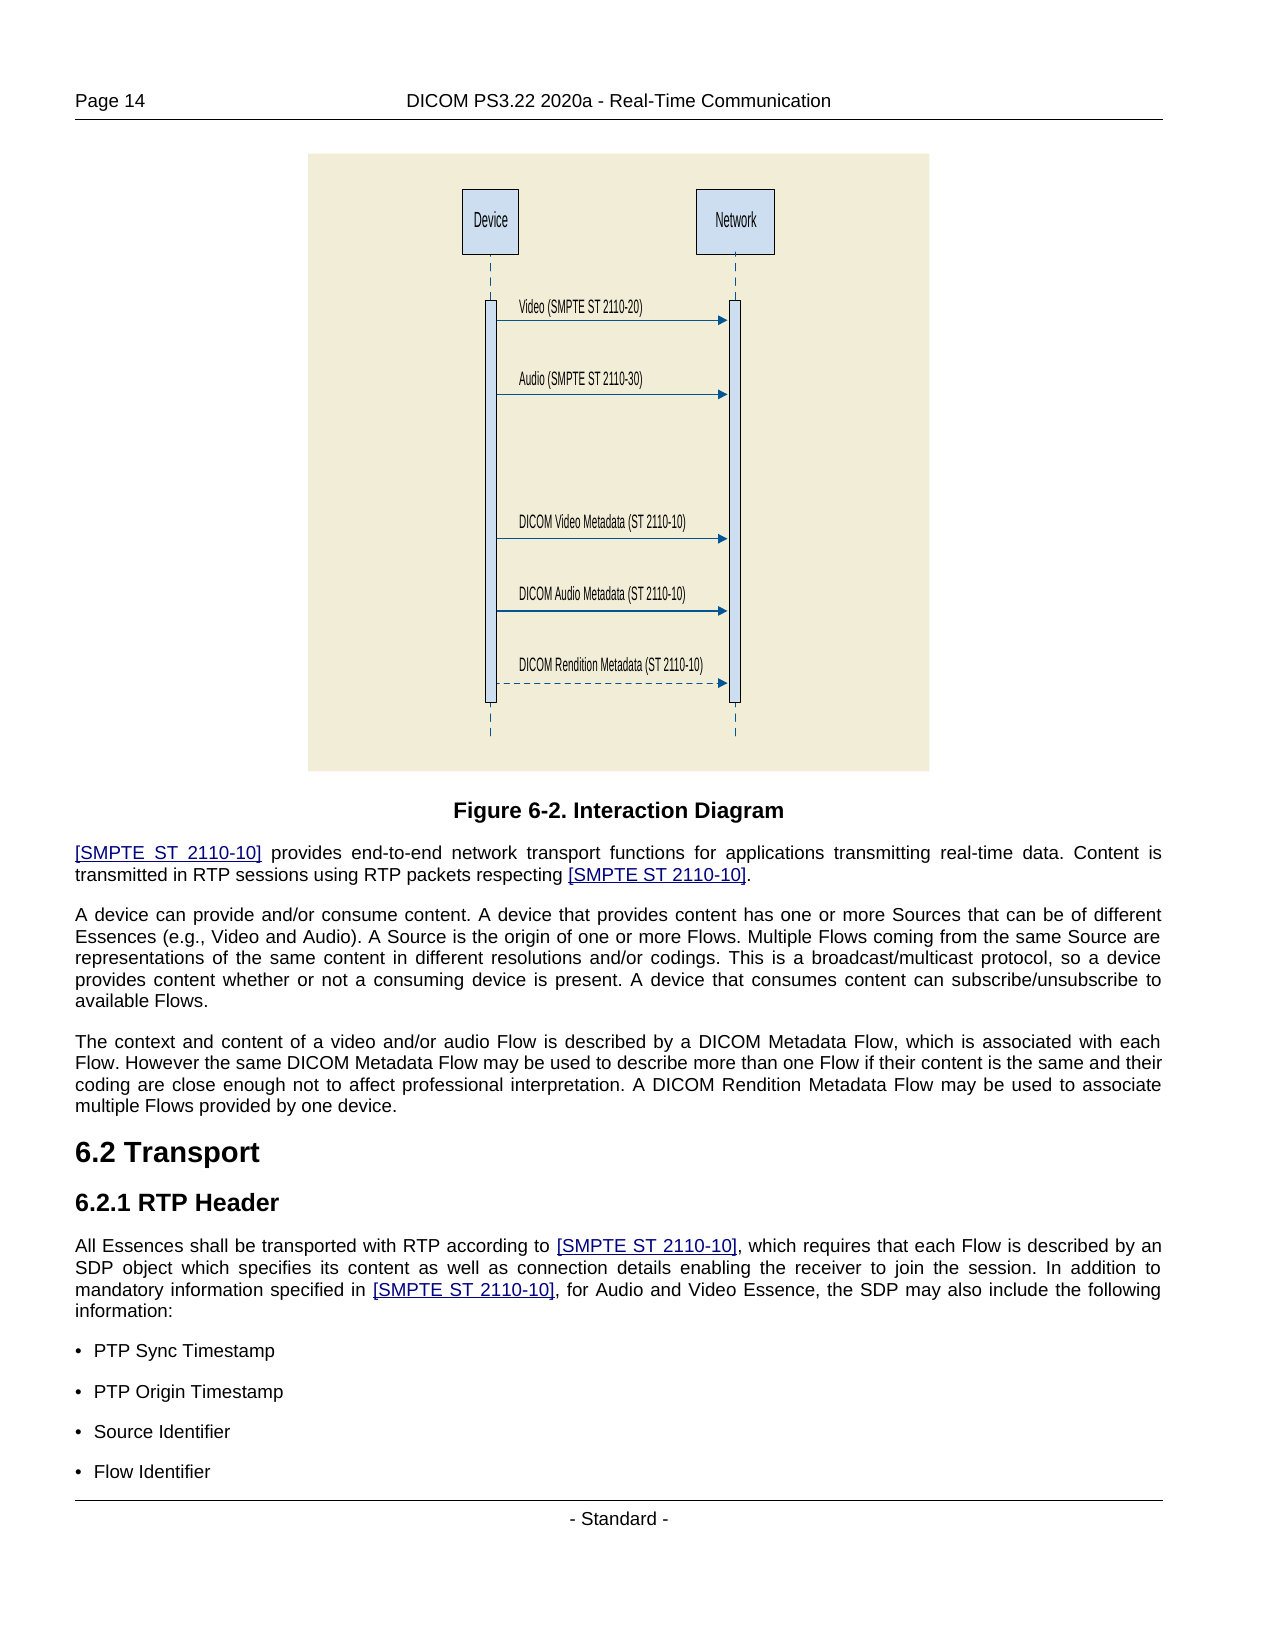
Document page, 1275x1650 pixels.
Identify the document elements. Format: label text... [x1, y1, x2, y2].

text • Flow Identifier [75, 1461, 1162, 1483]
text • PTP Sync Timestamp [75, 1340, 1162, 1362]
text Figure 6-2. Interaction Diagram [75, 797, 1162, 823]
text [SMPTE ST 2110-10] provides end-to-end network transport functions for applications transmitting real-time data. Content is transmitted in RTP sessions using RTP packets respecting [SMPTE ST 2110-10]. [75, 842, 1162, 885]
text The context and content of a video and/or audio Flow is described by a DICOM Metadata Flow, which is associated with each Flow. However the same DICOM Metadata Flow may be used to describe more than one Flow if their content is the same and their coding are close enough not to affect professional interpretation. A DICOM Rendition Metadata Flow may be used to associate multiple Flows provided by one device. [75, 1031, 1162, 1117]
text A device can provide and/or consume content. A device that provides content has one or more Sources that can be of different Essences (e.g., Video and Audio). A Source is the origin of one or more Flows. Multiple Flows coming from the same Source are representations of the same content in different resolutions and/or codings. This is a broadcast/multicast protocol, so a device provides content whether or not a consuming device is present. A device that consumes content can subscribe/unsubscribe to available Flows. [75, 904, 1162, 1012]
text • Source Identifier [75, 1421, 1162, 1442]
text All Essences shall be transported with RTP according to [SMPTE ST 2110-10], which requires that each Flow is described by an SDP object which specifies its content as well as connection details enabling the receiver to join the session. In addition to mandatory information specified in [SMPTE ST 2110-10], for Audio and Video Essence, the SDP may also include the following information: [75, 1235, 1162, 1322]
text 6.2.1 RTP Header [75, 1188, 1162, 1217]
text 6.2 Transport [75, 1136, 1162, 1169]
text • PTP Origin Timestamp [75, 1381, 1162, 1402]
